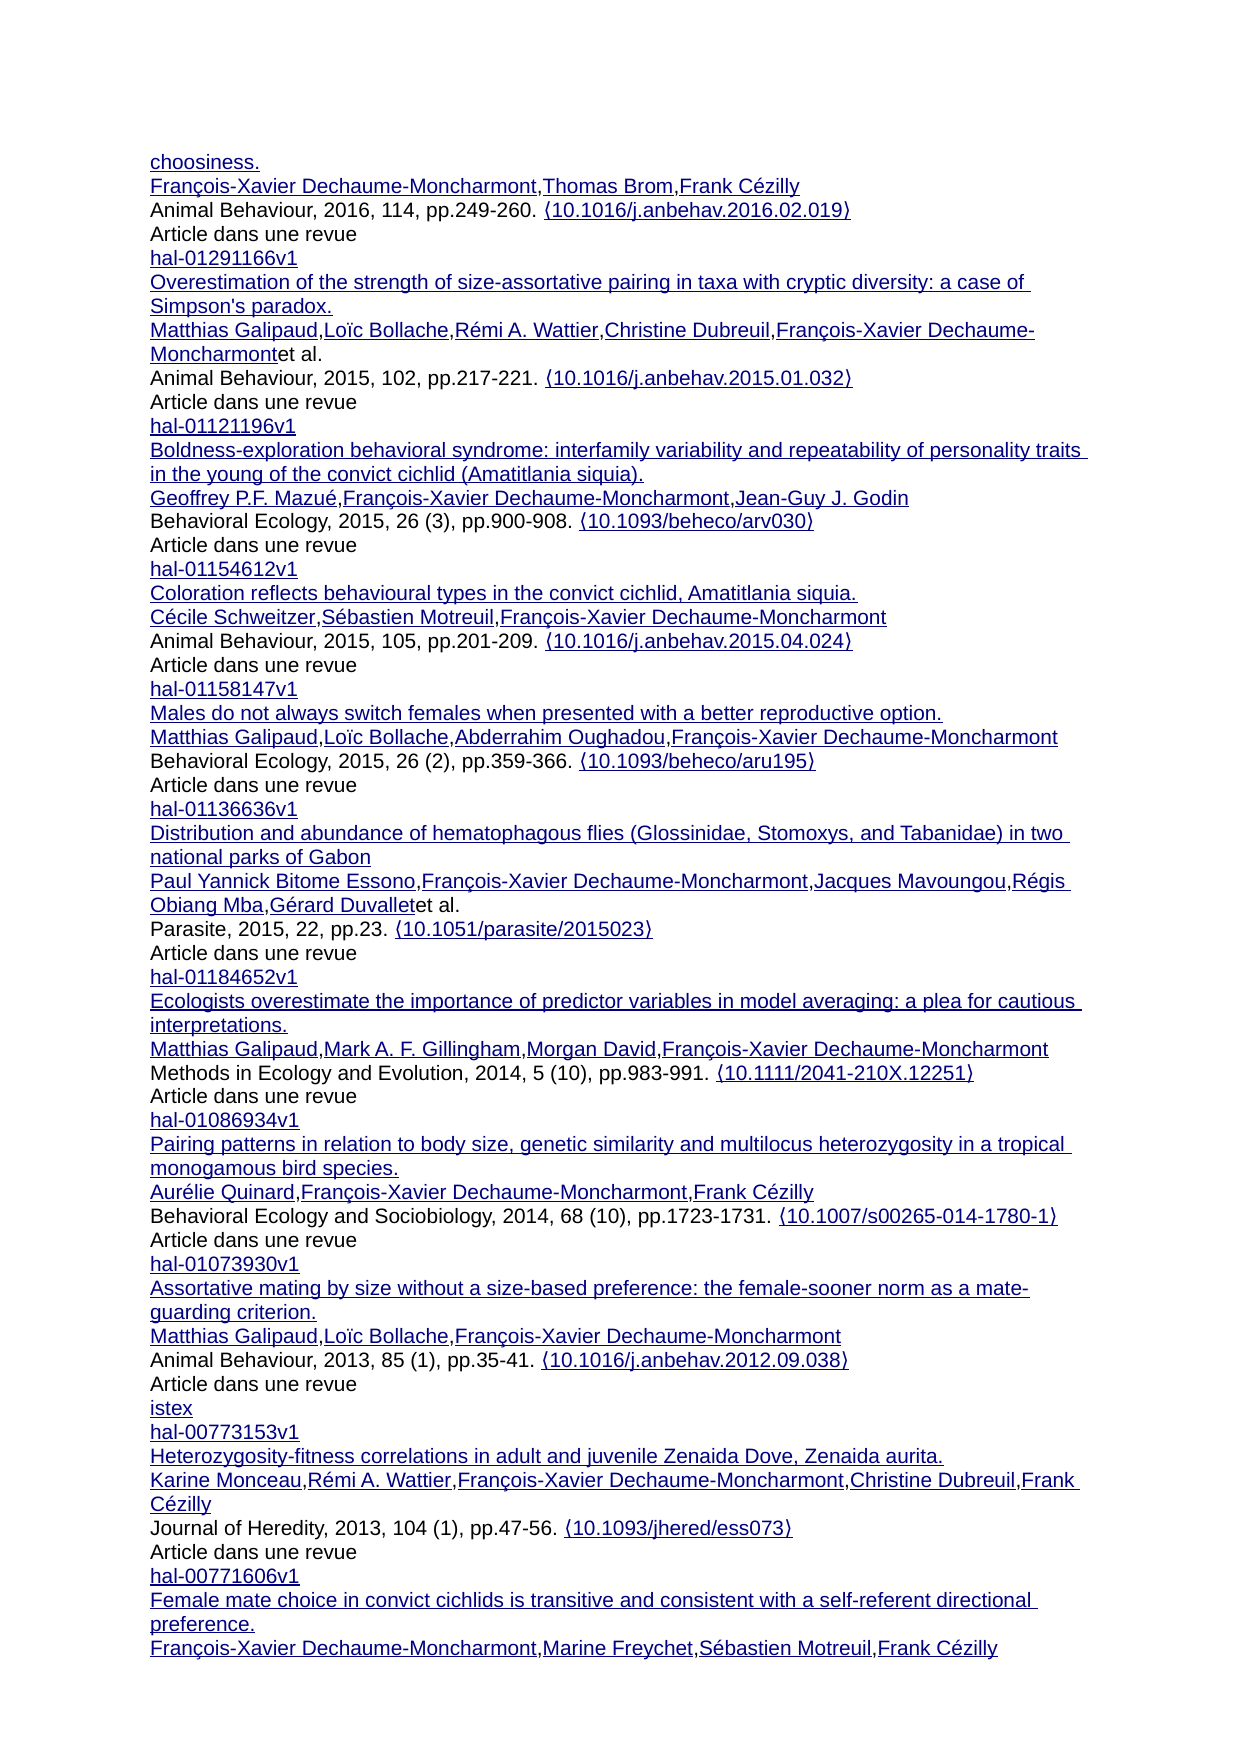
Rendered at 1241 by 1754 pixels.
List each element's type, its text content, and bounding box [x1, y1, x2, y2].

table_cell Coloration reflects behavioural types in the convict cichlid, Amatitlania siquia. Cécile Schweitzer,Sébastien Motreuil,François-Xavier Dechaume-Moncharmont Animal Behaviour, 2015, 105, pp.201-209. ⟨10.1016/j.anbehav.2015.04.024⟩ Article dans une revue hal-01158147v1 [150, 581, 1090, 701]
table_cell Overestimation of the strength of size-assortative pairing in taxa with cryptic diversity: a case of Simpson's paradox. Matthias Galipaud,Loïc Bollache,Rémi A. Wattier,Christine Dubreuil,François-Xavier Dechaume-Moncharmontet al. Animal Behaviour, 2015, 102, pp.217-221. ⟨10.1016/j.anbehav.2015.01.032⟩ Article dans une revue hal-01121196v1 [150, 270, 1090, 437]
table_cell Female mate choice in convict cichlids is transitive and consistent with a self-referent directional preference. François-Xavier Dechaume-Moncharmont,Marine Freychet,Sébastien Motreuil,Frank Cézilly [150, 1588, 1090, 1659]
table_cell Heterozygosity-fitness correlations in adult and juvenile Zenaida Dove, Zenaida aurita. Karine Monceau,Rémi A. Wattier,François-Xavier Dechaume-Moncharmont,Christine Dubreuil,Frank Cézilly Journal of Heredity, 2013, 104 (1), pp.47-56. ⟨10.1093/jhered/ess073⟩ Article dans une revue hal-00771606v1 [150, 1444, 1090, 1587]
table_cell Assortative mating by size without a size-based preference: the female-sooner norm as a mate-guarding criterion. Matthias Galipaud,Loïc Bollache,François-Xavier Dechaume-Moncharmont Animal Behaviour, 2013, 85 (1), pp.35-41. ⟨10.1016/j.anbehav.2012.09.038⟩ Article dans une revue istex hal-00773153v1 [150, 1276, 1090, 1444]
table_cell Boldness-exploration behavioral syndrome: interfamily variability and repeatability of personality traits in the young of the convict cichlid (Amatitlania siquia). Geoffrey P.F. Mazué,François-Xavier Dechaume-Moncharmont,Jean-Guy J. Godin Behavioral Ecology, 2015, 26 (3), pp.900-908. ⟨10.1093/beheco/arv030⟩ Article dans une revue hal-01154612v1 [150, 438, 1090, 581]
table_cell Males do not always switch females when presented with a better reproductive option. Matthias Galipaud,Loïc Bollache,Abderrahim Oughadou,François-Xavier Dechaume-Moncharmont Behavioral Ecology, 2015, 26 (2), pp.359-366. ⟨10.1093/beheco/aru195⟩ Article dans une revue hal-01136636v1 [150, 701, 1090, 821]
table_cell choosiness. François-Xavier Dechaume-Moncharmont,Thomas Brom,Frank Cézilly Animal Behaviour, 2016, 114, pp.249-260. ⟨10.1016/j.anbehav.2016.02.019⟩ Article dans une revue hal-01291166v1 [150, 150, 1090, 270]
table_cell Ecologists overestimate the importance of predictor variables in model averaging: a plea for cautious interpretations. Matthias Galipaud,Mark A. F. Gillingham,Morgan David,François-Xavier Dechaume-Moncharmont Methods in Ecology and Evolution, 2014, 5 (10), pp.983-991. ⟨10.1111/2041-210X.12251⟩ Article dans une revue hal-01086934v1 [150, 989, 1090, 1132]
table_cell Distribution and abundance of hematophagous flies (Glossinidae, Stomoxys, and Tabanidae) in two national parks of Gabon Paul Yannick Bitome Essono,François-Xavier Dechaume-Moncharmont,Jacques Mavoungou,Régis Obiang Mba,Gérard Duvalletet al. Parasite, 2015, 22, pp.23. ⟨10.1051/parasite/2015023⟩ Article dans une revue hal-01184652v1 [150, 821, 1090, 988]
table_cell Pairing patterns in relation to body size, genetic similarity and multilocus heterozygosity in a tropical monogamous bird species. Aurélie Quinard,François-Xavier Dechaume-Moncharmont,Frank Cézilly Behavioral Ecology and Sociobiology, 2014, 68 (10), pp.1723-1731. ⟨10.1007/s00265-014-1780-1⟩ Article dans une revue hal-01073930v1 [150, 1132, 1090, 1276]
